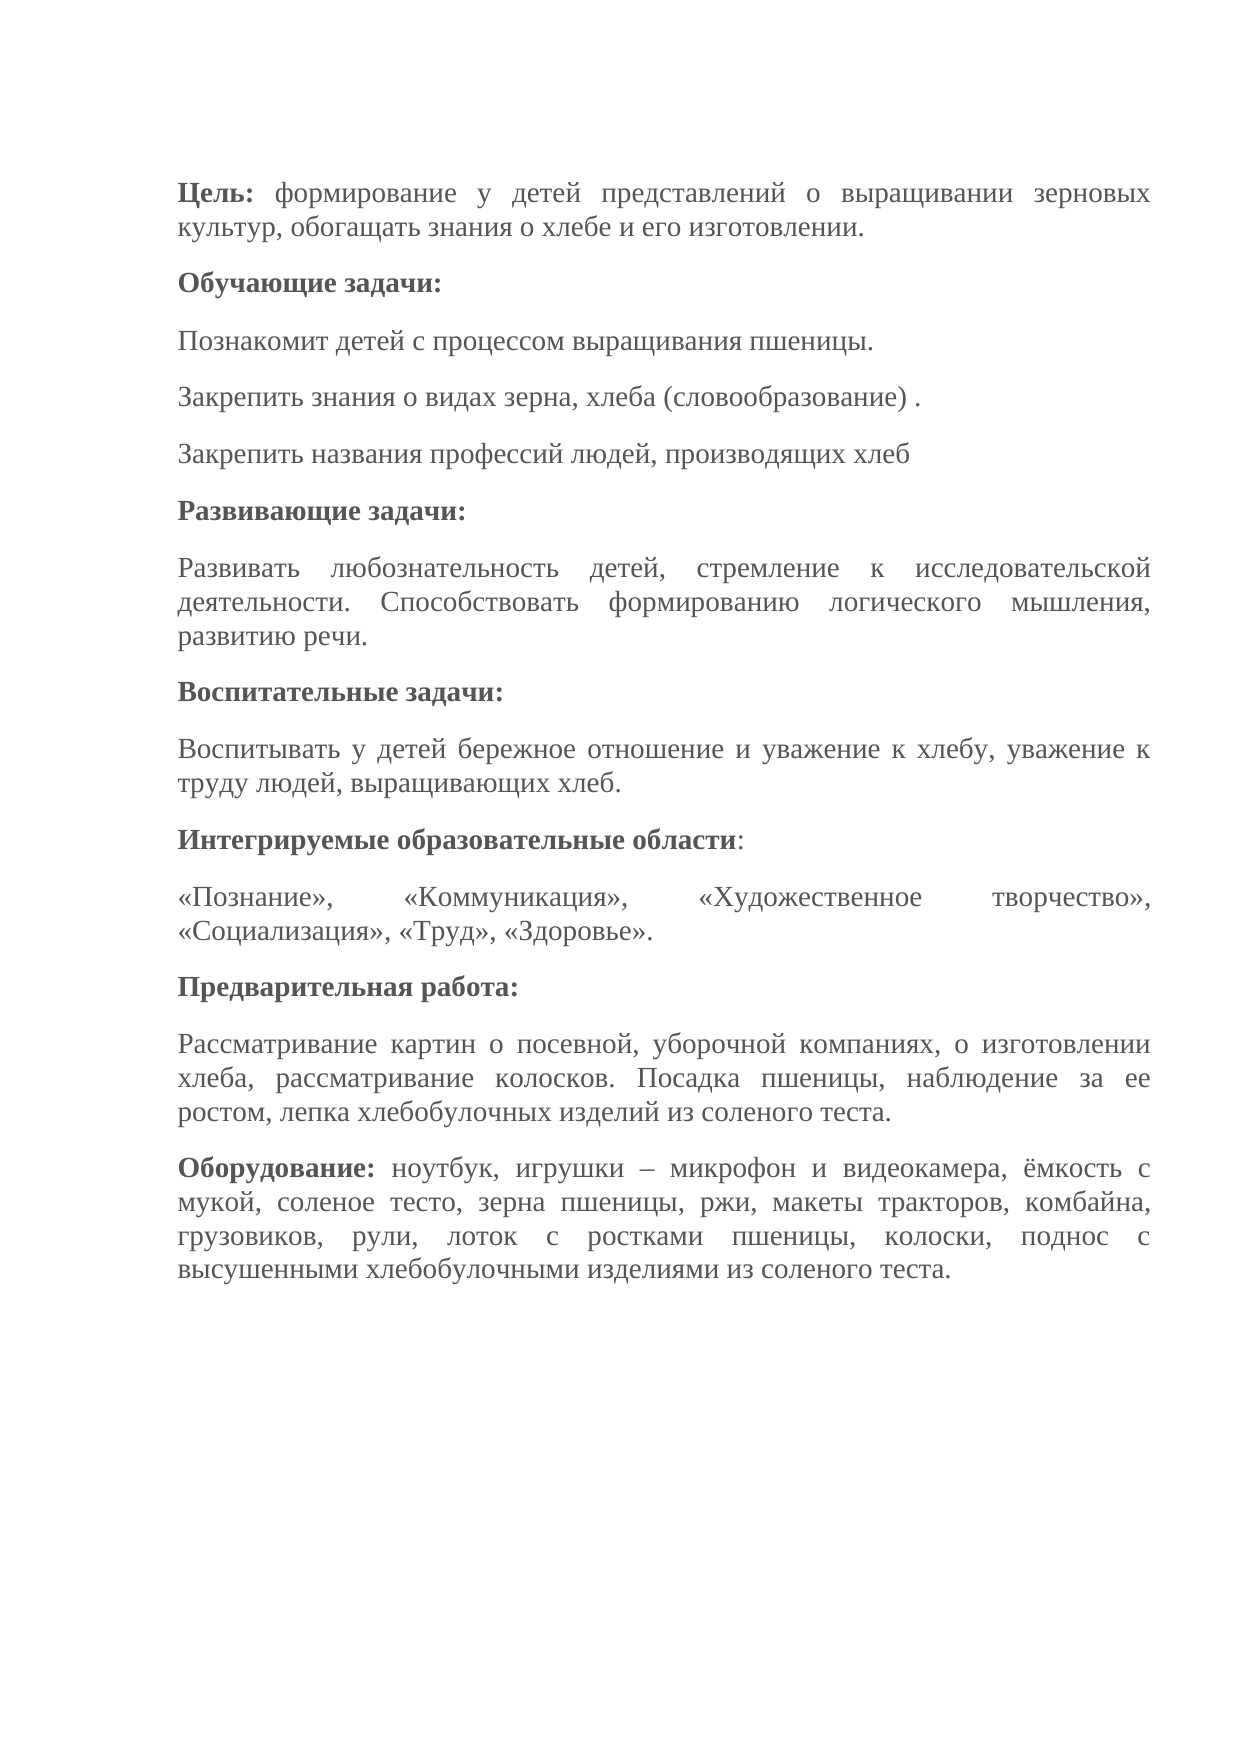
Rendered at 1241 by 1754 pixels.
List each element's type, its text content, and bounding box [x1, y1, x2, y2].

text Воспитательные задачи: [177, 674, 1152, 708]
text Познакомит детей с процессом выращивания пшеницы. [177, 323, 1152, 356]
text Цель: формирование у детей представлений о выращивании зерновых культур, обогащать знания о хлебе и его изготовлении. [177, 175, 1152, 242]
text Развивать любознательность детей, стремление к исследовательской деятельности. Способствовать формированию логического мышления, развитию речи. [177, 551, 1152, 651]
text Интегрируемые образовательные области: [177, 822, 1152, 856]
text Обучающие задачи: [177, 266, 1152, 299]
text Воспитывать у детей бережное отношение и уважение к хлебу, уважение к труду людей, выращивающих хлеб. [177, 732, 1152, 799]
text Рассматривание картин о посевной, уборочной компаниях, о изготовлении хлеба, рассматривание колосков. Посадка пшеницы, наблюдение за ее ростом, лепка хлебобулочных изделий из соленого теста. [177, 1027, 1152, 1127]
text Закрепить названия профессий людей, производящих хлеб [177, 437, 1152, 470]
text Предварительная работа: [177, 969, 1152, 1003]
text Оборудование: ноутбук, игрушки – микрофон и видеокамера, ёмкость с мукой, соленое тесто, зерна пшеницы, ржи, макеты тракторов, комбайна, грузовиков, рули, лоток с ростками пшеницы, колоски, поднос с высушенными хлебобулочными изделиями из соленого теста. [177, 1151, 1152, 1285]
text Развивающие задачи: [177, 493, 1152, 527]
text «Познание», «Коммуникация», «Художественное творчество», «Социализация», «Труд», «Здоровье». [177, 879, 1152, 946]
text Закрепить знания о видах зерна, хлеба (словообразование) . [177, 379, 1152, 413]
